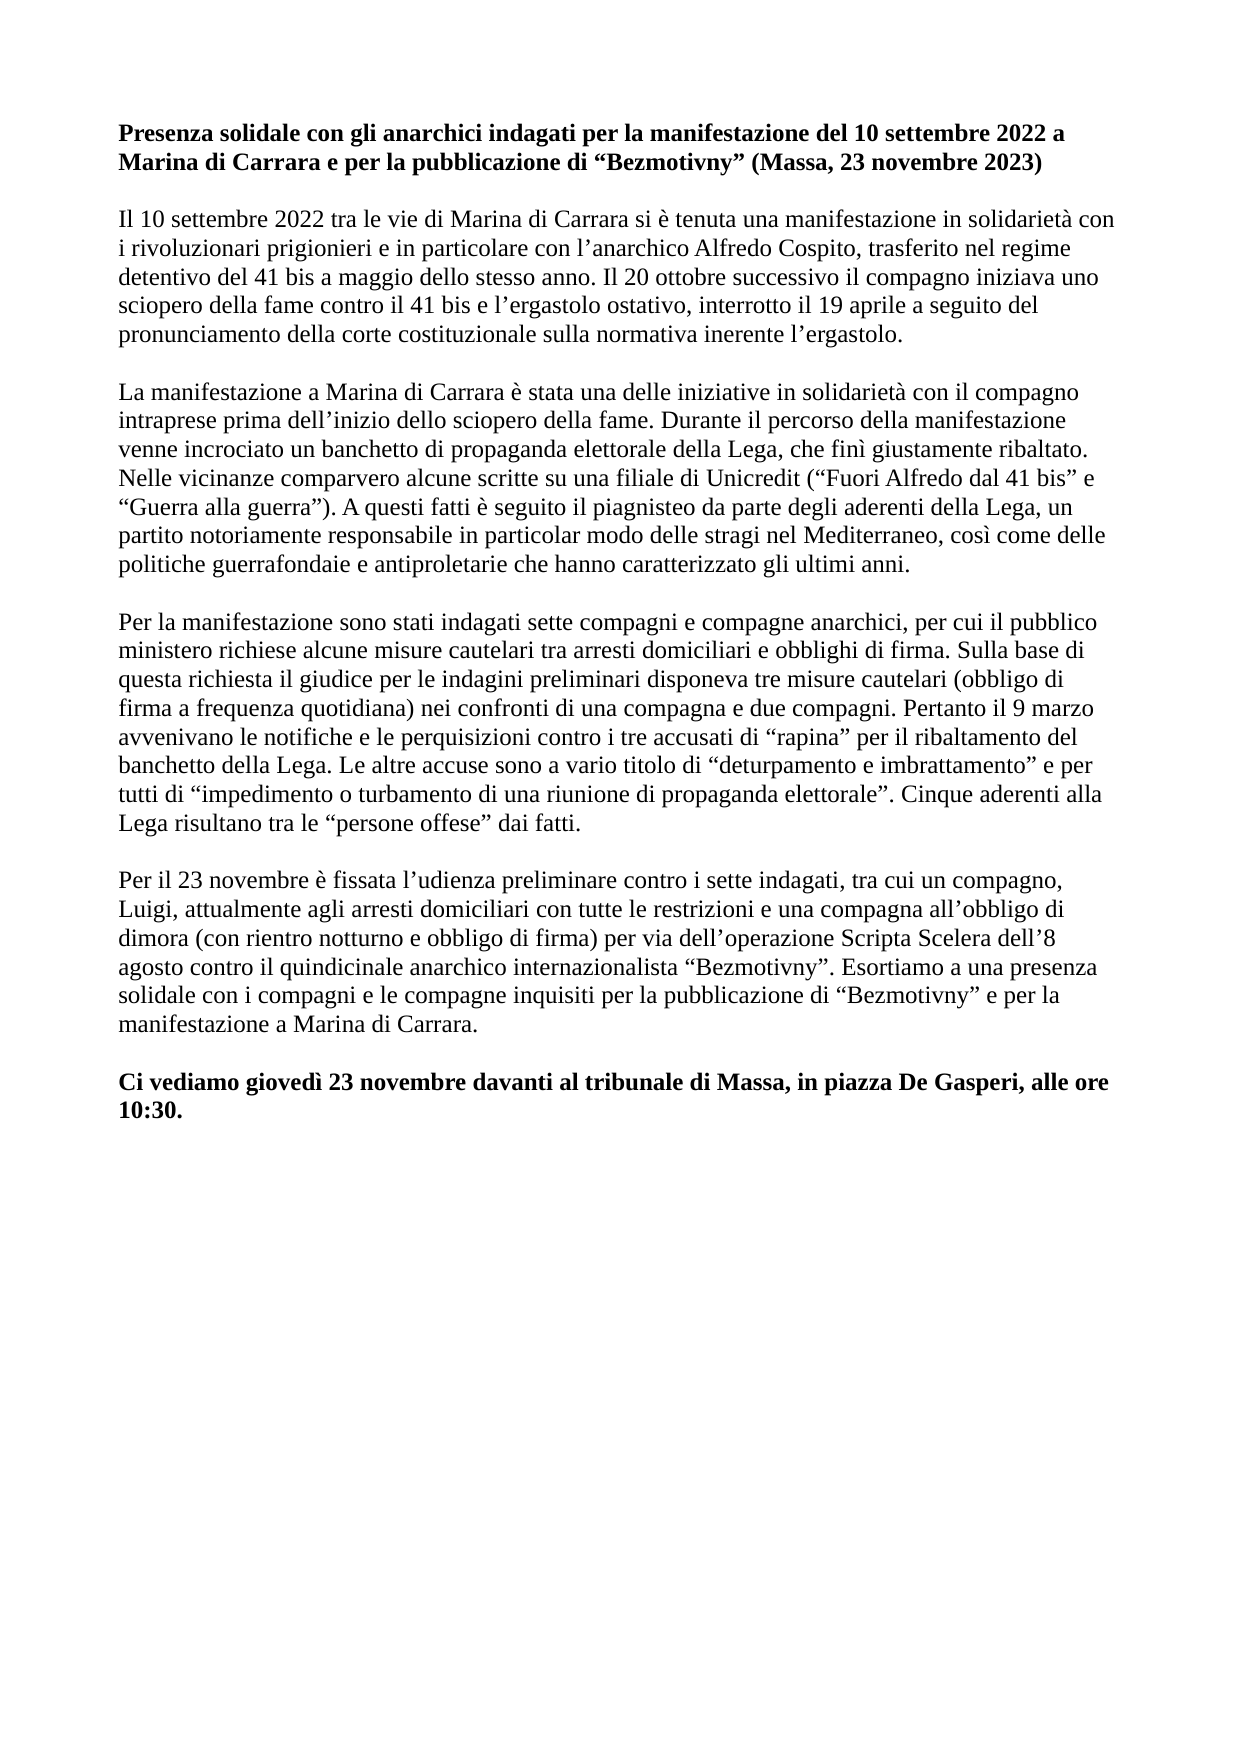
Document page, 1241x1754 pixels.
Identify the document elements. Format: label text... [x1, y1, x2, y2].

text Presenza solidale con gli anarchici indagati per la manifestazione del 10 settembre 2022 a Marina di Carrara e per la pubblicazione di “Bezmotivny” (Massa, 23 novembre 2023) Il 10 settembre 2022 tra le vie di Marina di Carrara si è tenuta una manifestazione in solidarietà con i rivoluzionari prigionieri e in particolare con l’anarchico Alfredo Cospito, trasferito nel regime detentivo del 41 bis a maggio dello stesso anno. Il 20 ottobre successivo il compagno iniziava uno sciopero della fame contro il 41 bis e l’ergastolo ostativo, interrotto il 19 aprile a seguito del pronunciamento della corte costituzionale sulla normativa inerente l’ergastolo. La manifestazione a Marina di Carrara è stata una delle iniziative in solidarietà con il compagno intraprese prima dell’inizio dello sciopero della fame. Durante il percorso della manifestazione venne incrociato un banchetto di propaganda elettorale della Lega, che finì giustamente ribaltato. Nelle vicinanze comparvero alcune scritte su una filiale di Unicredit (“Fuori Alfredo dal 41 bis” e “Guerra alla guerra”). A questi fatti è seguito il piagnisteo da parte degli aderenti della Lega, un partito notoriamente responsabile in particolar modo delle stragi nel Mediterraneo, così come delle politiche guerrafondaie e antiproletarie che hanno caratterizzato gli ultimi anni. Per la manifestazione sono stati indagati sette compagni e compagne anarchici, per cui il pubblico ministero richiese alcune misure cautelari tra arresti domiciliari e obblighi di firma. Sulla base di questa richiesta il giudice per le indagini preliminari disponeva tre misure cautelari (obbligo di firma a frequenza quotidiana) nei confronti di una compagna e due compagni. Pertanto il 9 marzo avvenivano le notifiche e le perquisizioni contro i tre accusati di “rapina” per il ribaltamento del banchetto della Lega. Le altre accuse sono a vario titolo di “deturpamento e imbrattamento” e per tutti di “impedimento o turbamento di una riunione di propaganda elettorale”. Cinque aderenti alla Lega risultano tra le “persone offese” dai fatti. Per il 23 novembre è fissata l’udienza preliminare contro i sette indagati, tra cui un compagno, Luigi, attualmente agli arresti domiciliari con tutte le restrizioni e una compagna all’obbligo di dimora (con rientro notturno e obbligo di firma) per via dell’operazione Scripta Scelera dell’8 agosto contro il quindicinale anarchico internazionalista “Bezmotivny”. Esortiamo a una presenza solidale con i compagni e le compagne inquisiti per la pubblicazione di “Bezmotivny” e per la manifestazione a Marina di Carrara. Ci vediamo giovedì 23 novembre davanti al tribunale di Massa, in piazza De Gasperi, alle ore 10:30. [118, 118, 1122, 1124]
